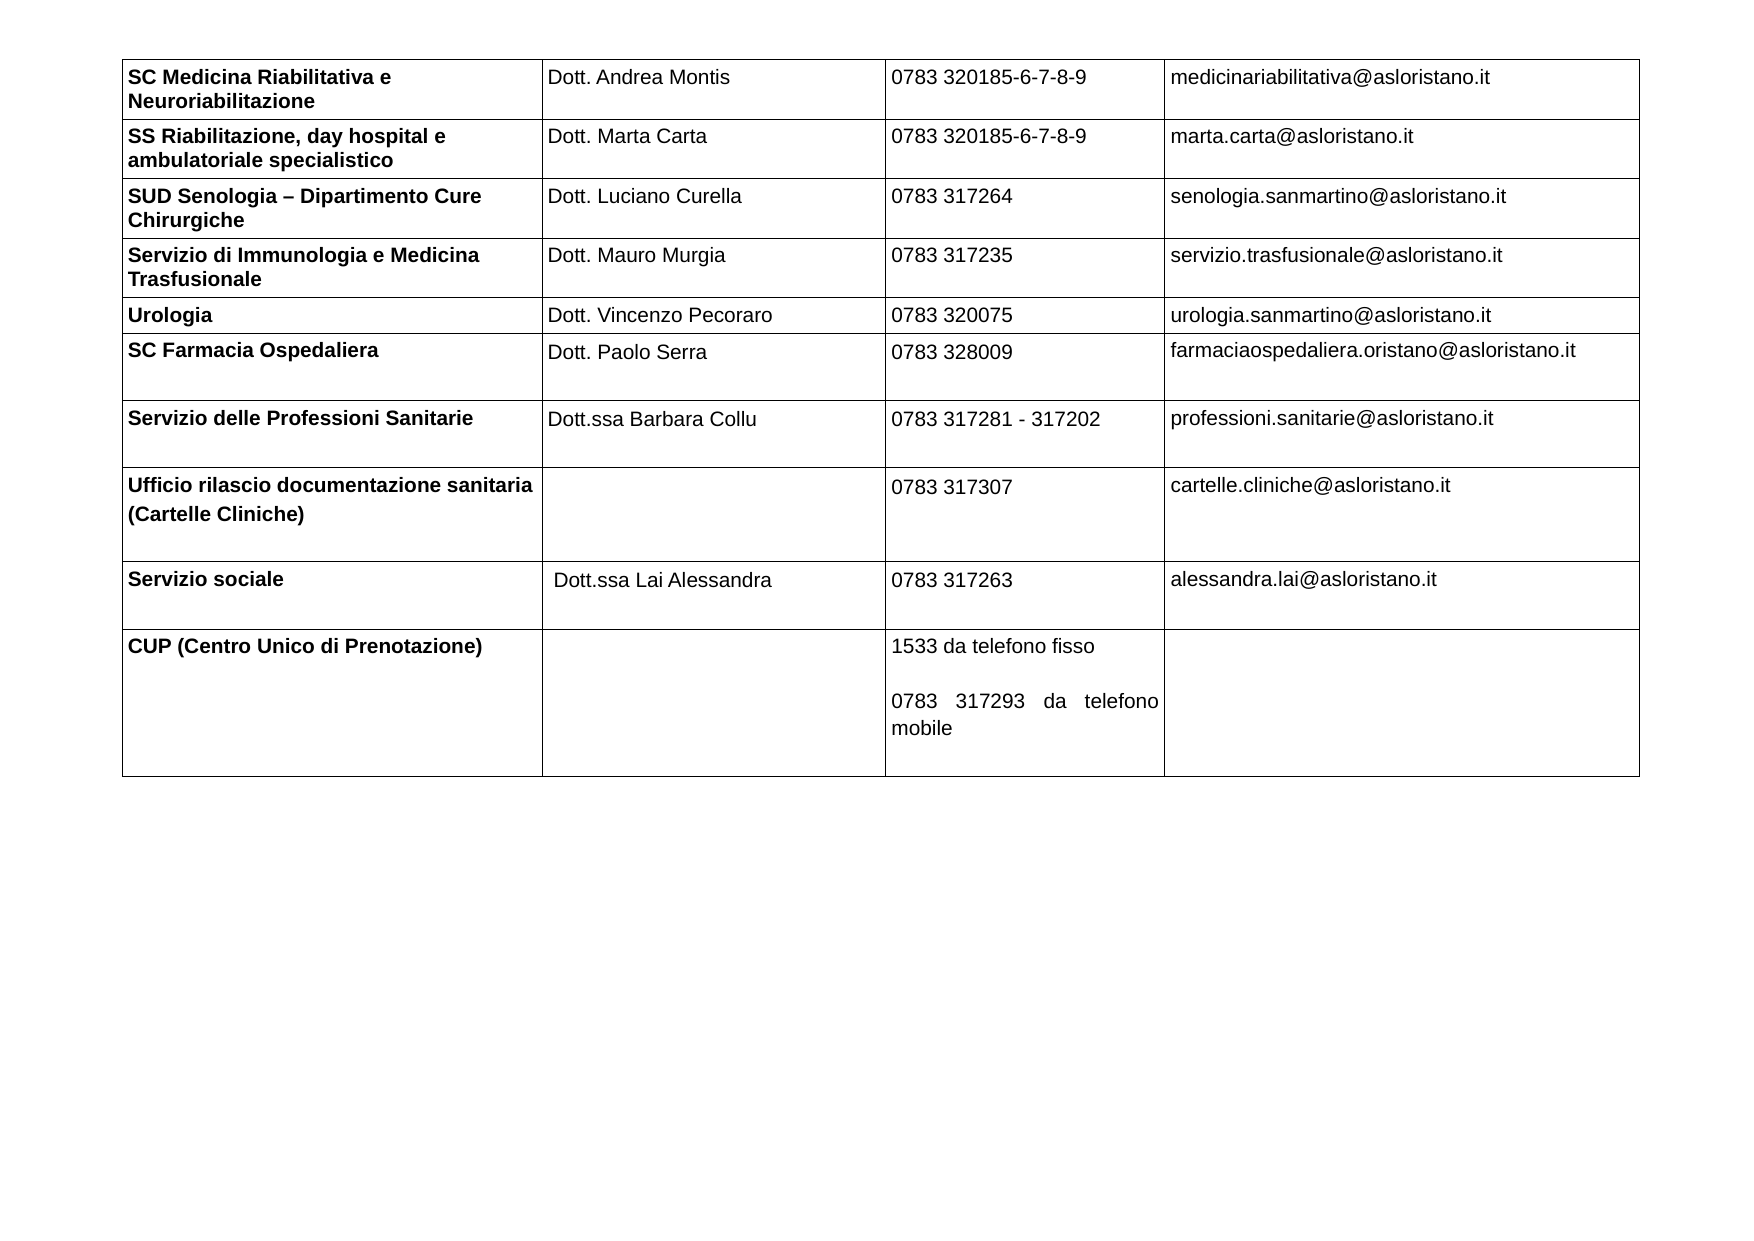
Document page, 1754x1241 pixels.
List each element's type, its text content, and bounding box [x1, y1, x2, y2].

table_cell 0783 317263 [886, 562, 1164, 628]
table_cell Dott. Vincenzo Pecoraro [543, 298, 885, 332]
table_cell 0783 317235 [886, 239, 1164, 297]
table_cell Dott.ssa Lai Alessandra [543, 562, 885, 628]
table_cell Dott. Mauro Murgia [543, 239, 885, 297]
table_cell [543, 630, 885, 776]
table_cell Dott. Andrea Montis [543, 60, 885, 118]
table_cell professioni.sanitarie@asloristano.it [1165, 401, 1639, 467]
table_cell SUD Senologia – Dipartimento Cure Chirurgiche [123, 179, 542, 237]
table_cell urologia.sanmartino@asloristano.it [1165, 298, 1639, 332]
table_cell medicinariabilitativa@asloristano.it [1165, 60, 1639, 118]
table_cell Urologia [123, 298, 542, 332]
table_cell Dott. Paolo Serra [543, 334, 885, 400]
table_cell [543, 468, 885, 561]
table_cell Servizio sociale [123, 562, 542, 628]
table_cell Servizio delle Professioni Sanitarie [123, 401, 542, 467]
table_cell cartelle.cliniche@asloristano.it [1165, 468, 1639, 561]
table_cell CUP (Centro Unico di Prenotazione) [123, 630, 542, 776]
table_cell alessandra.lai@asloristano.it [1165, 562, 1639, 628]
table_cell 1533 da telefono fisso 0783 317293 da telefono mobile [886, 630, 1164, 776]
table_cell senologia.sanmartino@asloristano.it [1165, 179, 1639, 237]
table_cell 0783 328009 [886, 334, 1164, 400]
table_cell 0783 320185-6-7-8-9 [886, 120, 1164, 178]
table_cell Servizio di Immunologia e Medicina Trasfusionale [123, 239, 542, 297]
table_cell Dott. Marta Carta [543, 120, 885, 178]
table_cell 0783 317307 [886, 468, 1164, 561]
table_cell Dott. Luciano Curella [543, 179, 885, 237]
table_cell Ufficio rilascio documentazione sanitaria (Cartelle Cliniche) [123, 468, 542, 561]
table_cell farmaciaospedaliera.oristano@asloristano.it [1165, 334, 1639, 400]
table_cell servizio.trasfusionale@asloristano.it [1165, 239, 1639, 297]
table_cell SS Riabilitazione, day hospital e ambulatoriale specialistico [123, 120, 542, 178]
table_cell 0783 320075 [886, 298, 1164, 332]
table_cell marta.carta@asloristano.it [1165, 120, 1639, 178]
table_cell Dott.ssa Barbara Collu [543, 401, 885, 467]
table_cell 0783 320185-6-7-8-9 [886, 60, 1164, 118]
table_cell [1165, 630, 1639, 776]
table_cell 0783 317264 [886, 179, 1164, 237]
table_cell SC Farmacia Ospedaliera [123, 334, 542, 400]
table_cell 0783 317281 - 317202 [886, 401, 1164, 467]
table_cell SC Medicina Riabilitativa e Neuroriabilitazione [123, 60, 542, 118]
